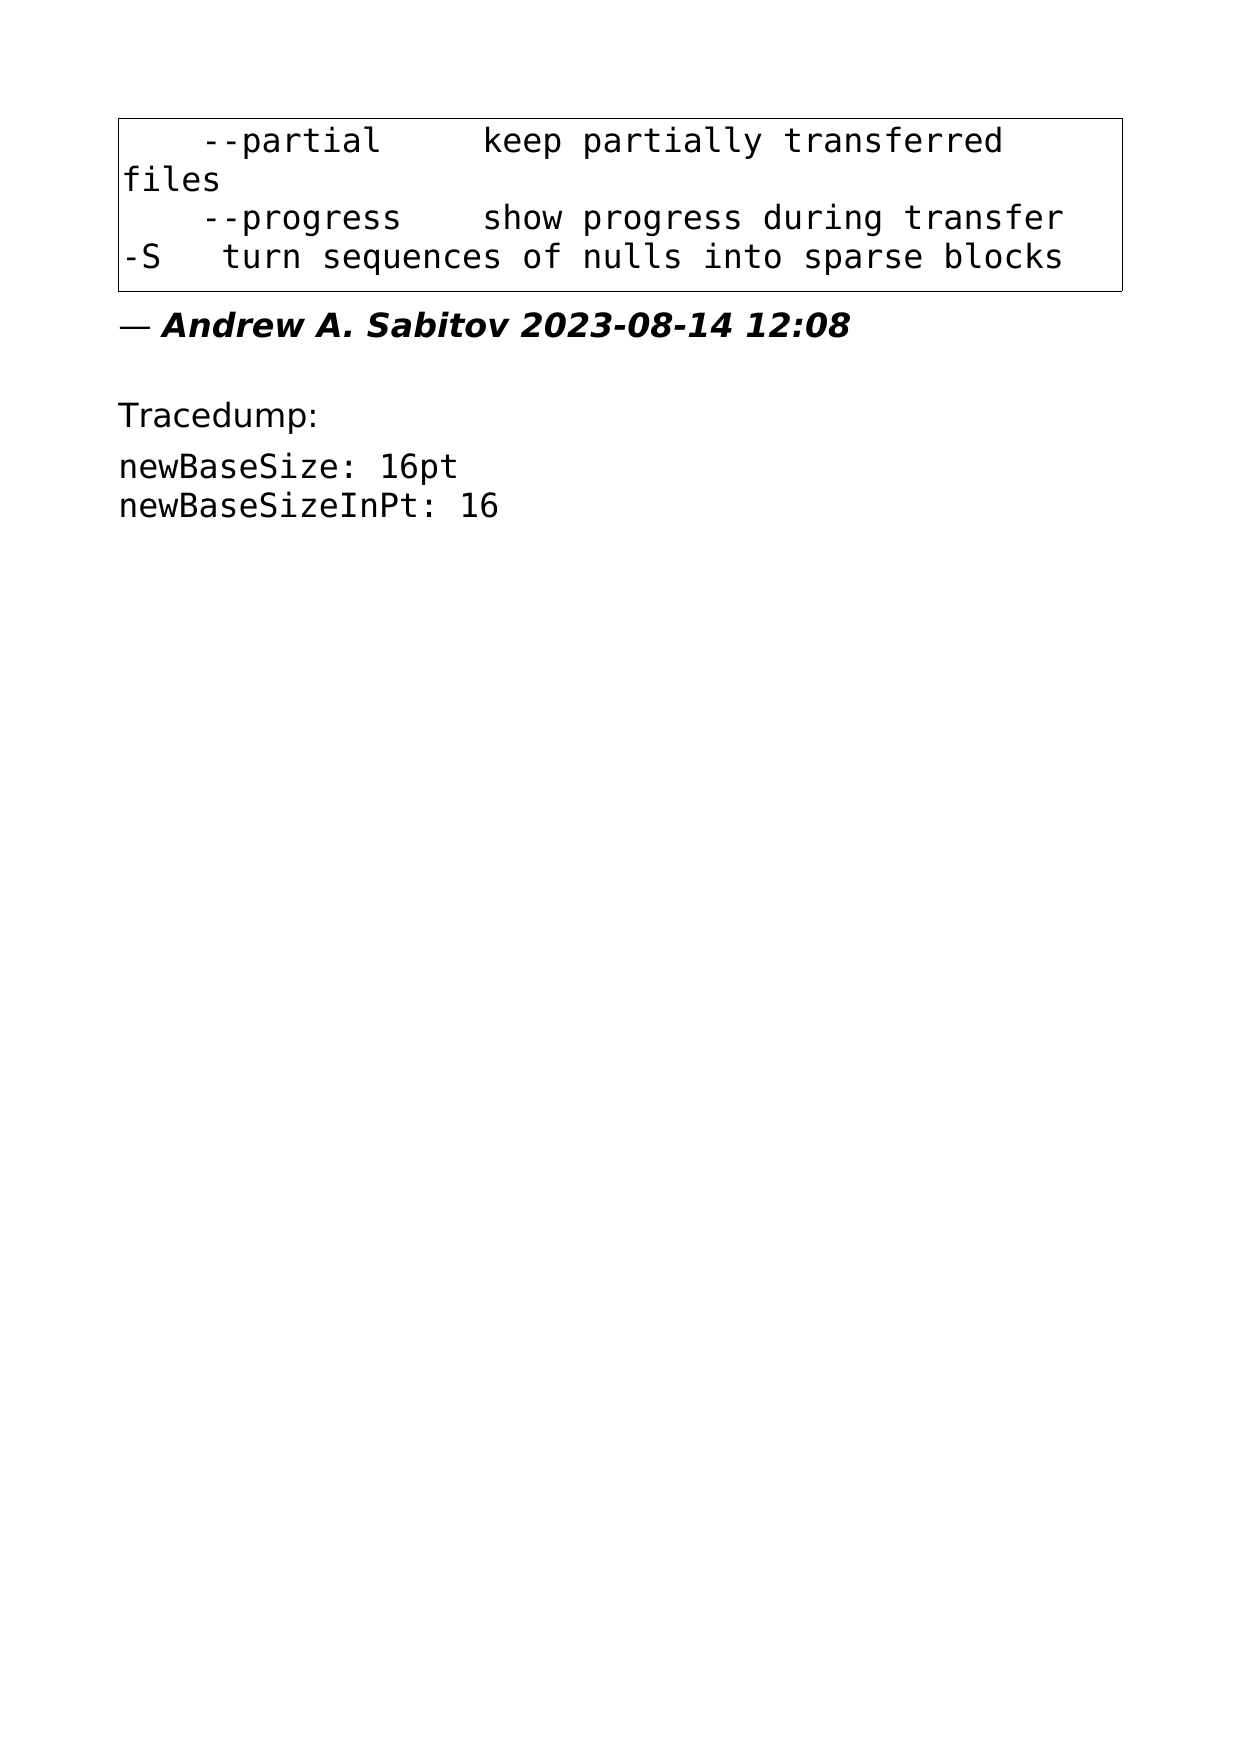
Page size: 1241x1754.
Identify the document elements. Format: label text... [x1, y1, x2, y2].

text — Andrew A. Sabitov 2023-08-14 12:08 [118, 306, 1122, 345]
table_header --partial keep partially transferred files --progress show progress during transfer -S turn sequences of nulls into sparse blocks [119, 119, 1122, 291]
text Tracedump: [118, 357, 1122, 435]
text newBaseSize: 16pt newBaseSizeInPt: 16 [118, 448, 1122, 525]
